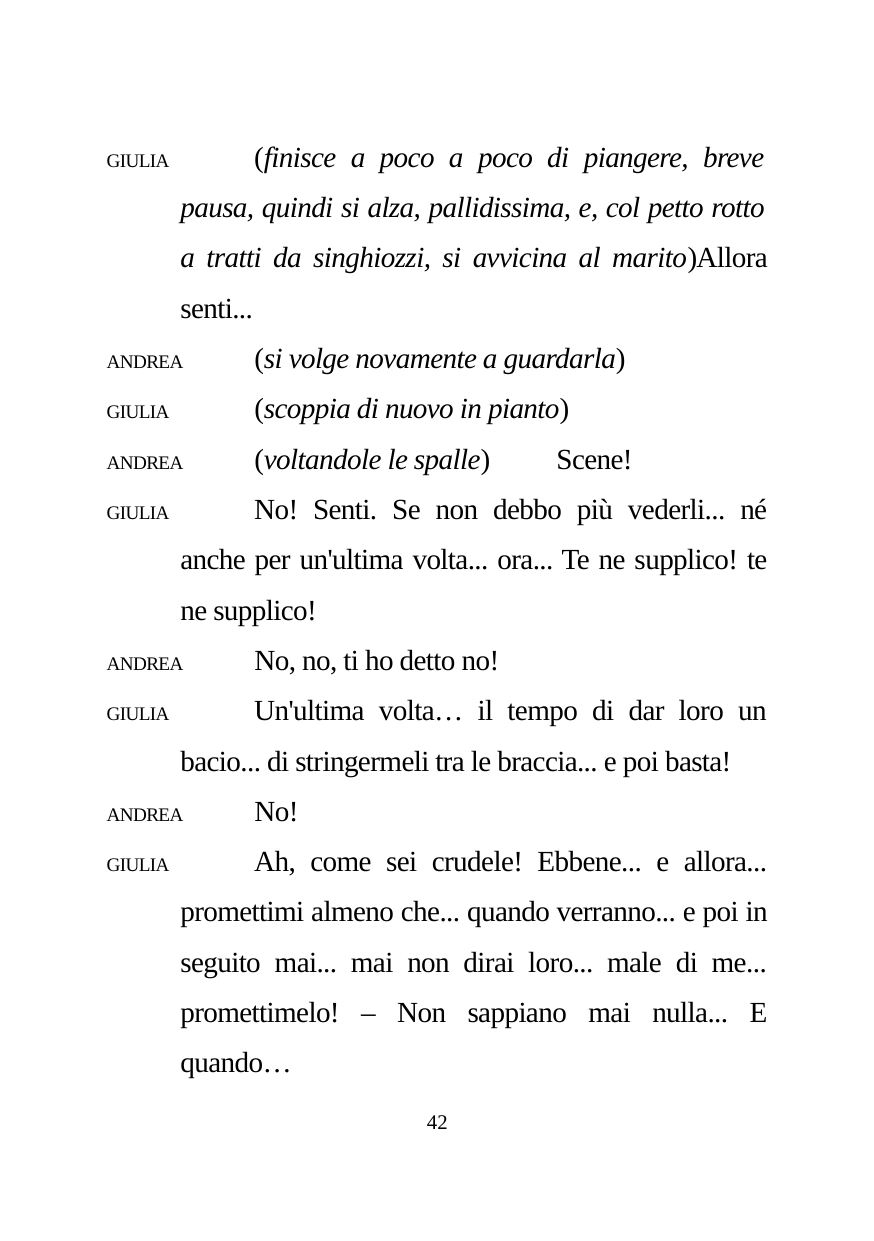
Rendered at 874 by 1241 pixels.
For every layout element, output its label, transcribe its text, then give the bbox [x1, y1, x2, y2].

text andrea (si volge novamente a guardarla) [106, 341, 768, 375]
text andrea No! [106, 794, 768, 827]
text giulia Ah, come sei crudele! Ebbene... e allora... promettimi almeno che... quando verranno... e poi in seguito mai... mai non dirai loro... male di me... promettimelo! – Non sappiano mai nulla... E quando… [106, 844, 768, 1079]
text andrea (voltandole le spalle) Scene! [106, 442, 768, 475]
text giulia (scoppia di nuovo in pianto) [106, 391, 768, 425]
text giulia No! Senti. Se non debbo più vederli... né anche per un'ultima volta... ora... Te ne supplico! te ne supplico! [106, 492, 768, 626]
text giulia Un'ultima volta… il tempo di dar loro un bacio... di stringermeli tra le braccia... e poi basta! [106, 693, 768, 777]
text andrea No, no, ti ho detto no! [106, 643, 768, 677]
text giulia (finisce a poco a poco di piangere, breve pausa, quindi si alza, pallidissima, e, col petto rotto a tratti da singhiozzi, si avvicina al marito)Allora senti... [106, 140, 768, 324]
